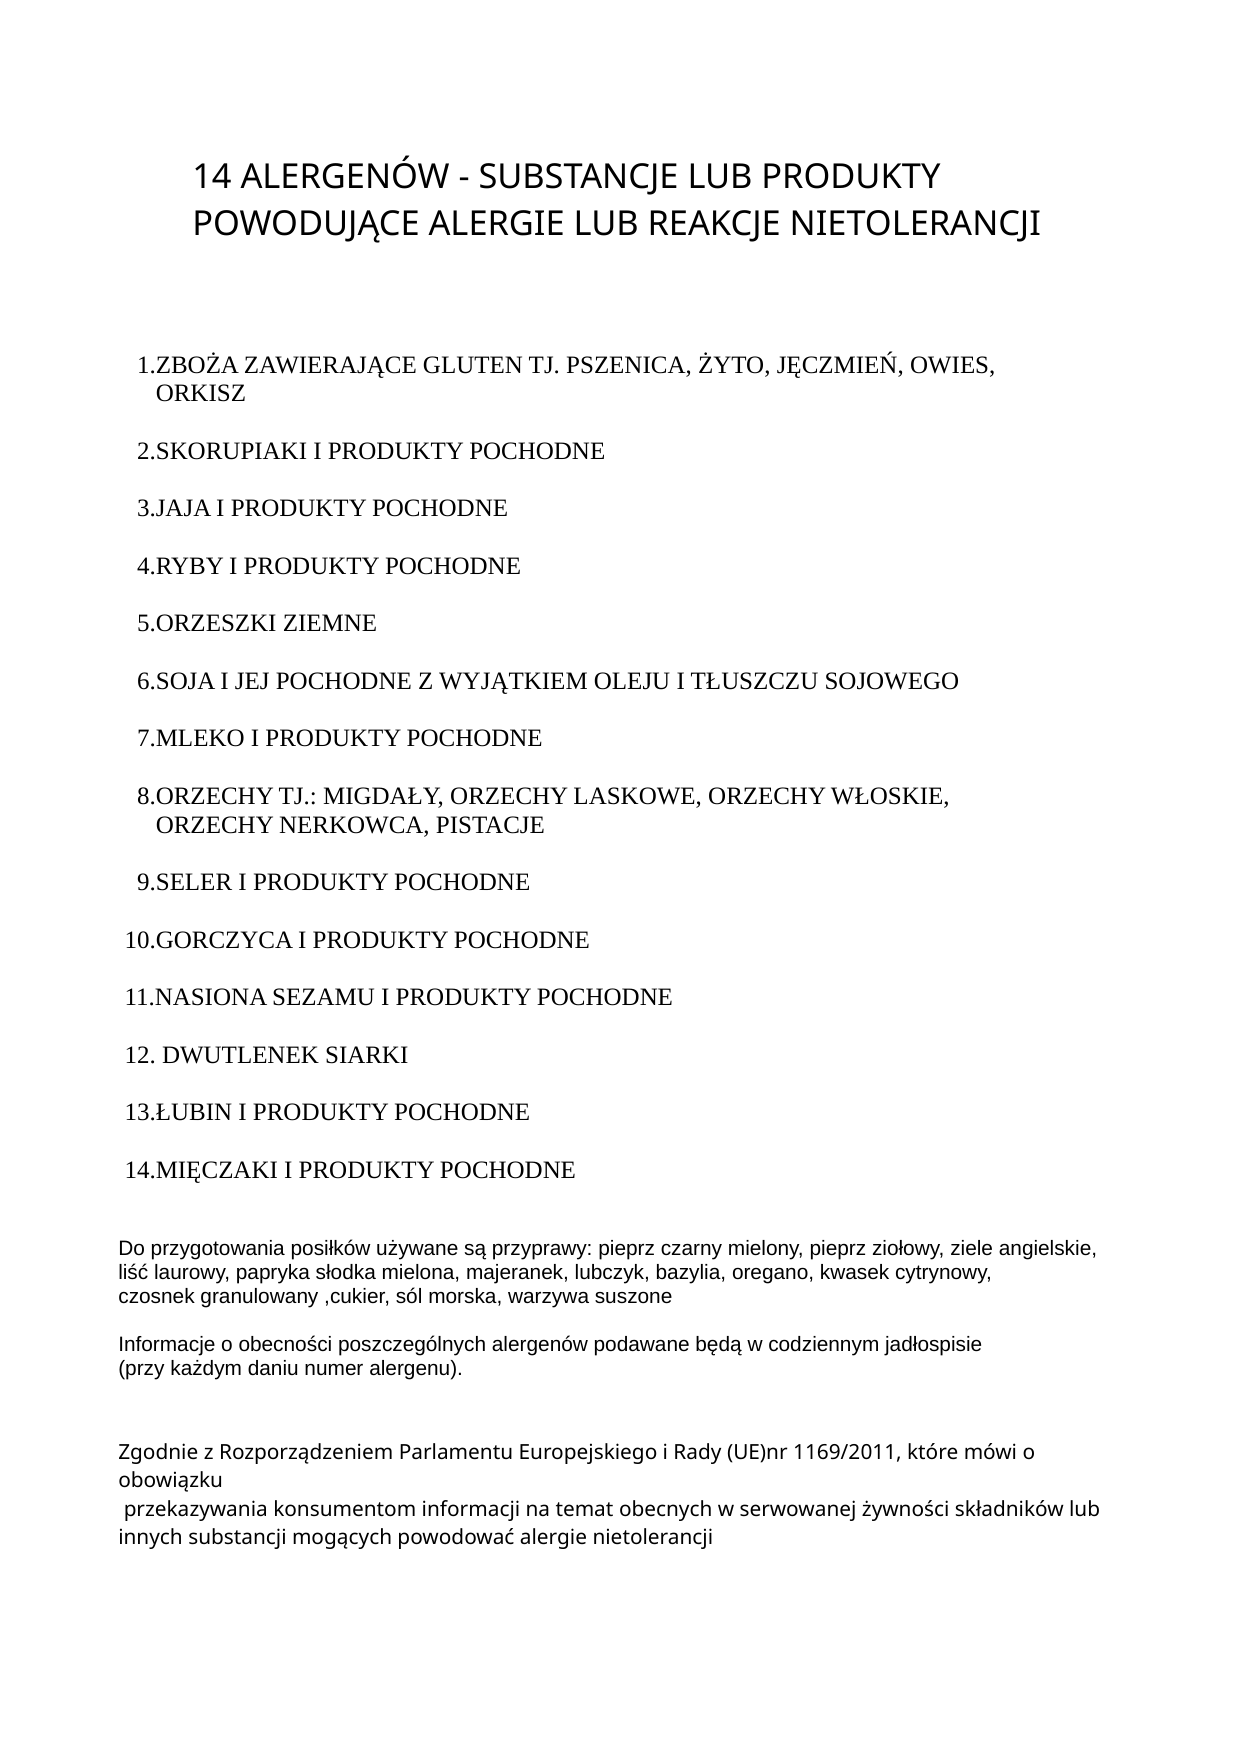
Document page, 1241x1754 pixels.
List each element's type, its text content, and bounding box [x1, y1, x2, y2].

text 11.NASIONA SEZAMU I PRODUKTY POCHODNE [118, 982, 1122, 1011]
text 3.JAJA I PRODUKTY POCHODNE [118, 493, 1122, 522]
text 6.SOJA I JEJ POCHODNE Z WYJĄTKIEM OLEJU I TŁUSZCZU SOJOWEGO [118, 666, 1122, 695]
text 7.MLEKO I PRODUKTY POCHODNE [118, 723, 1122, 752]
text ORZECHY NERKOWCA, PISTACJE [118, 810, 1122, 838]
text 10.GORCZYCA I PRODUKTY POCHODNE [118, 925, 1122, 953]
text Zgodnie z Rozporządzeniem Parlamentu Europejskiego i Rady (UE)nr 1169/2011, które mówi o obowiązku [118, 1437, 1122, 1494]
text 13.ŁUBIN I PRODUKTY POCHODNE [118, 1097, 1122, 1126]
text 1.ZBOŻA ZAWIERAJĄCE GLUTEN TJ. PSZENICA, ŻYTO, JĘCZMIEŃ, OWIES, [118, 350, 1122, 378]
text 4.RYBY I PRODUKTY POCHODNE [118, 551, 1122, 580]
text czosnek granulowany ,cukier, sól morska, warzywa suszone [118, 1284, 1122, 1308]
text przekazywania konsumentom informacji na temat obecnych w serwowanej żywności składników lub innych substancji mogących powodować alergie nietolerancji [118, 1494, 1122, 1551]
text Do przygotowania posiłków używane są przyprawy: pieprz czarny mielony, pieprz ziołowy, ziele angielskie, liść laurowy, papryka słodka mielona, majeranek, lubczyk, bazylia, oregano, kwasek cytrynowy, [118, 1236, 1122, 1284]
text ORKISZ [118, 378, 1122, 407]
text 5.ORZESZKI ZIEMNE [118, 608, 1122, 637]
text 9.SELER I PRODUKTY POCHODNE [118, 867, 1122, 896]
text 2.SKORUPIAKI I PRODUKTY POCHODNE [118, 436, 1122, 465]
text 14.MIĘCZAKI I PRODUKTY POCHODNE [118, 1155, 1122, 1183]
text 14 ALERGENÓW - SUBSTANCJE LUB PRODUKTY POWODUJĄCE ALERGIE LUB REAKCJE NIETOLERANCJI [118, 152, 1122, 245]
text 8.ORZECHY TJ.: MIGDAŁY, ORZECHY LASKOWE, ORZECHY WŁOSKIE, [118, 781, 1122, 810]
text 12. DWUTLENEK SIARKI [118, 1040, 1122, 1068]
text (przy każdym daniu numer alergenu). [118, 1356, 1122, 1380]
text Informacje o obecności poszczególnych alergenów podawane będą w codziennym jadłospisie [118, 1332, 1122, 1356]
